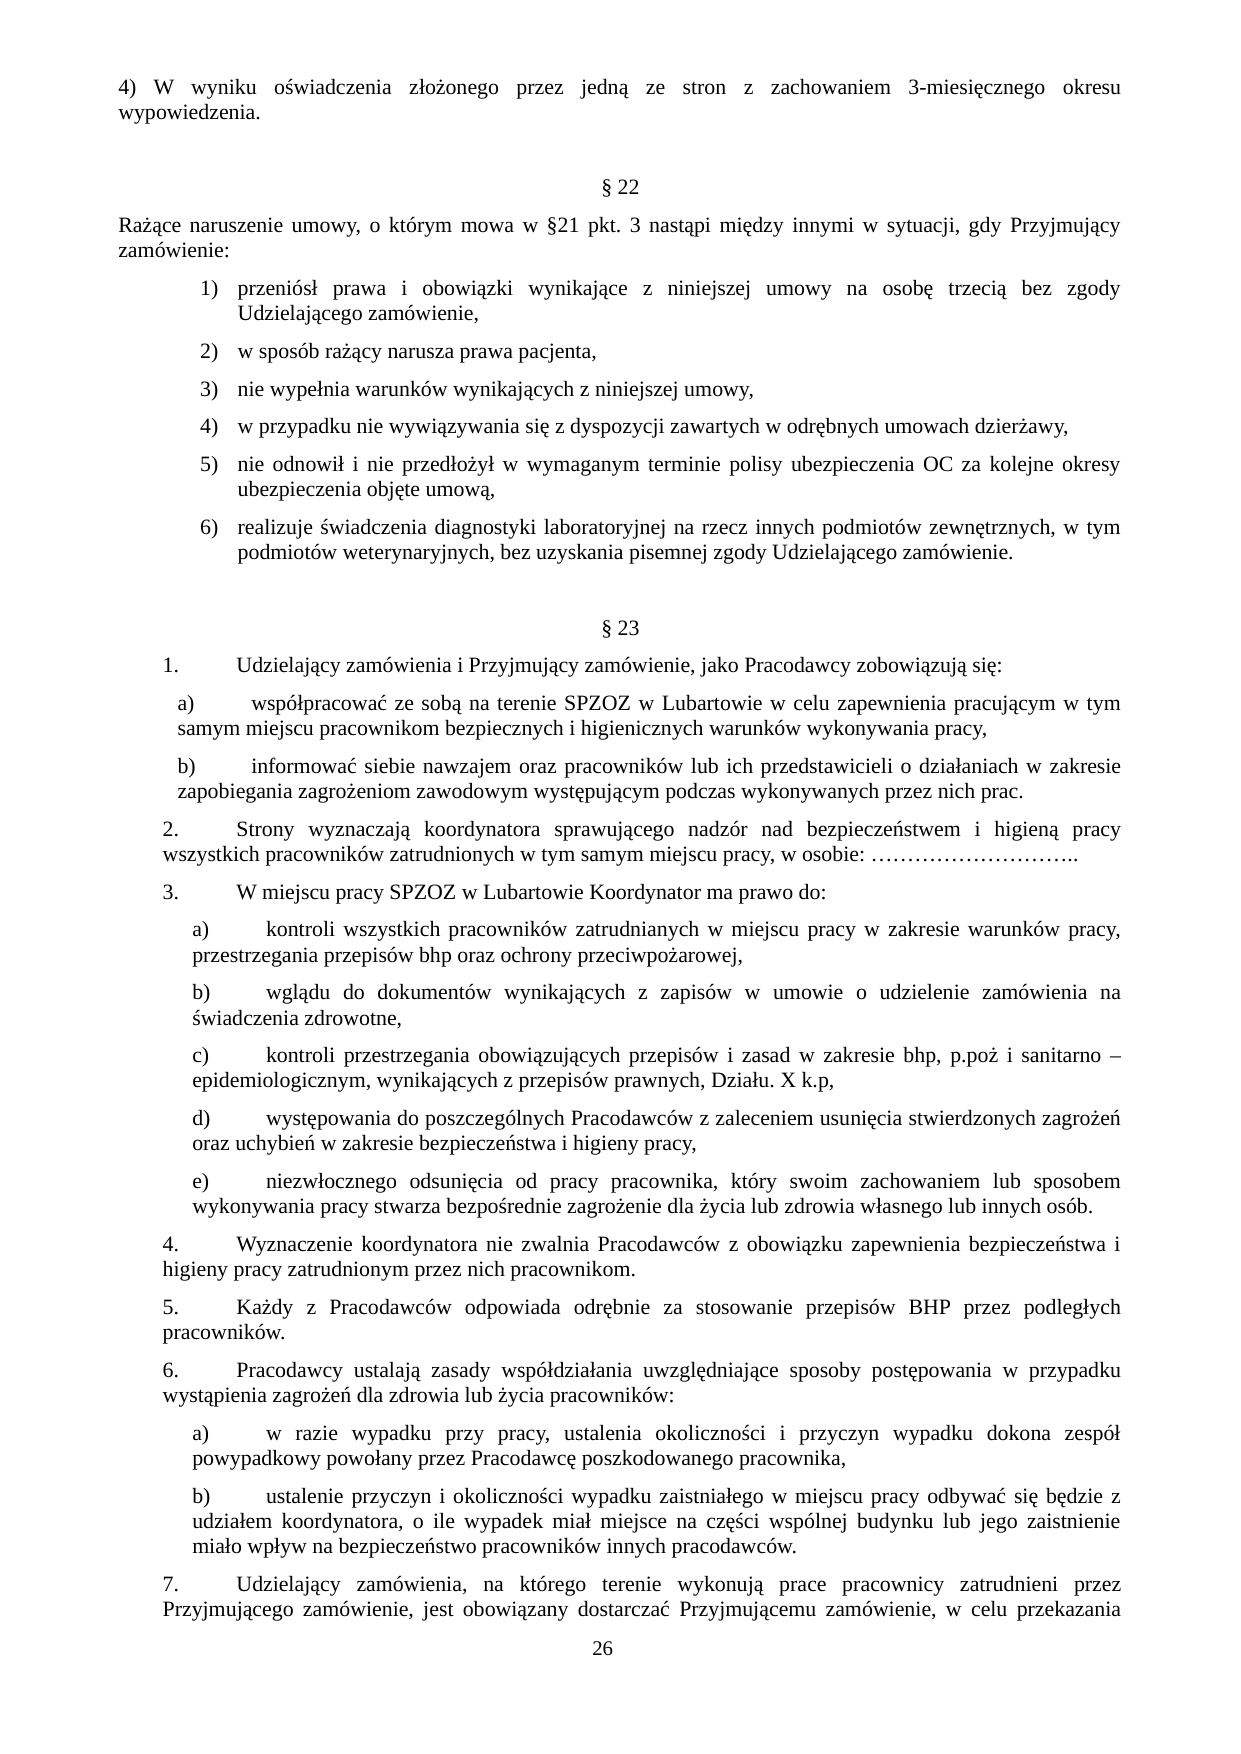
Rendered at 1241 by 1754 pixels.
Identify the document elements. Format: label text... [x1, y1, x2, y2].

list Każdy z Pracodawców odpowiada odrębnie za stosowanie przepisów BHP przez podległych pracowników. [162, 1294, 1122, 1344]
text § 22 [118, 174, 1122, 199]
list w sposób rażący narusza prawa pacjenta, [200, 338, 1122, 363]
list współpracować ze sobą na terenie SPZOZ w Lubartowie w celu zapewnienia pracującym w tym samym miejscu pracownikom bezpiecznych i higienicznych warunków wykonywania pracy, [177, 690, 1122, 740]
list w razie wypadku przy pracy, ustalenia okoliczności i przyczyn wypadku dokona zespół powypadkowy powołany przez Pracodawcę poszkodowanego pracownika, [192, 1420, 1122, 1470]
text Rażące naruszenie umowy, o którym mowa w §21 pkt. 3 nastąpi między innymi w sytuacji, gdy Przyjmujący zamówienie: [118, 212, 1122, 262]
list Strony wyznaczają koordynatora sprawującego nadzór nad bezpieczeństwem i higieną pracy wszystkich pracowników zatrudnionych w tym samym miejscu pracy, w osobie: ……………………….. [162, 816, 1122, 866]
list kontroli wszystkich pracowników zatrudnianych w miejscu pracy w zakresie warunków pracy, przestrzegania przepisów bhp oraz ochrony przeciwpożarowej, [192, 916, 1122, 967]
list informować siebie nawzajem oraz pracowników lub ich przedstawicieli o działaniach w zakresie zapobiegania zagrożeniom zawodowym występującym podczas wykonywanych przez nich prac. [177, 753, 1122, 803]
list wglądu do dokumentów wynikających z zapisów w umowie o udzielenie zamówienia na świadczenia zdrowotne, [192, 979, 1122, 1030]
list nie odnowił i nie przedłożył w wymaganym terminie polisy ubezpieczenia OC za kolejne okresy ubezpieczenia objęte umową, [200, 451, 1122, 501]
list realizuje świadczenia diagnostyki laboratoryjnej na rzecz innych podmiotów zewnętrznych, w tym podmiotów weterynaryjnych, bez uzyskania pisemnej zgody Udzielającego zamówienie. [200, 514, 1122, 564]
text 4) W wyniku oświadczenia złożonego przez jedną ze stron z zachowaniem 3-miesięcznego okresu wypowiedzenia. [118, 74, 1122, 124]
list Udzielający zamówienia i Przyjmujący zamówienie, jako Pracodawcy zobowiązują się: [162, 652, 1122, 677]
list niezwłocznego odsunięcia od pracy pracownika, który swoim zachowaniem lub sposobem wykonywania pracy stwarza bezpośrednie zagrożenie dla życia lub zdrowia własnego lub innych osób. [192, 1168, 1122, 1218]
list Wyznaczenie koordynatora nie zwalnia Pracodawców z obowiązku zapewnienia bezpieczeństwa i higieny pracy zatrudnionym przez nich pracownikom. [162, 1231, 1122, 1281]
list w przypadku nie wywiązywania się z dyspozycji zawartych w odrębnych umowach dzierżawy, [200, 413, 1122, 438]
list nie wypełnia warunków wynikających z niniejszej umowy, [200, 376, 1122, 401]
list Pracodawcy ustalają zasady współdziałania uwzględniające sposoby postępowania w przypadku wystąpienia zagrożeń dla zdrowia lub życia pracowników: [162, 1357, 1122, 1407]
list W miejscu pracy SPZOZ w Lubartowie Koordynator ma prawo do: [162, 879, 1122, 904]
list ustalenie przyczyn i okoliczności wypadku zaistniałego w miejscu pracy odbywać się będzie z udziałem koordynatora, o ile wypadek miał miejsce na części wspólnej budynku lub jego zaistnienie miało wpływ na bezpieczeństwo pracowników innych pracodawców. [192, 1483, 1122, 1558]
list Udzielający zamówienia, na którego terenie wykonują prace pracownicy zatrudnieni przez Przyjmującego zamówienie, jest obowiązany dostarczać Przyjmującemu zamówienie, w celu przekazania [162, 1571, 1122, 1621]
list kontroli przestrzegania obowiązujących przepisów i zasad w zakresie bhp, p.poż i sanitarno – epidemiologicznym, wynikających z przepisów prawnych, Działu. X k.p, [192, 1042, 1122, 1093]
list przeniósł prawa i obowiązki wynikające z niniejszej umowy na osobę trzecią bez zgody Udzielającego zamówienie, [200, 275, 1122, 325]
list występowania do poszczególnych Pracodawców z zaleceniem usunięcia stwierdzonych zagrożeń oraz uchybień w zakresie bezpieczeństwa i higieny pracy, [192, 1105, 1122, 1156]
text § 23 [118, 614, 1122, 640]
